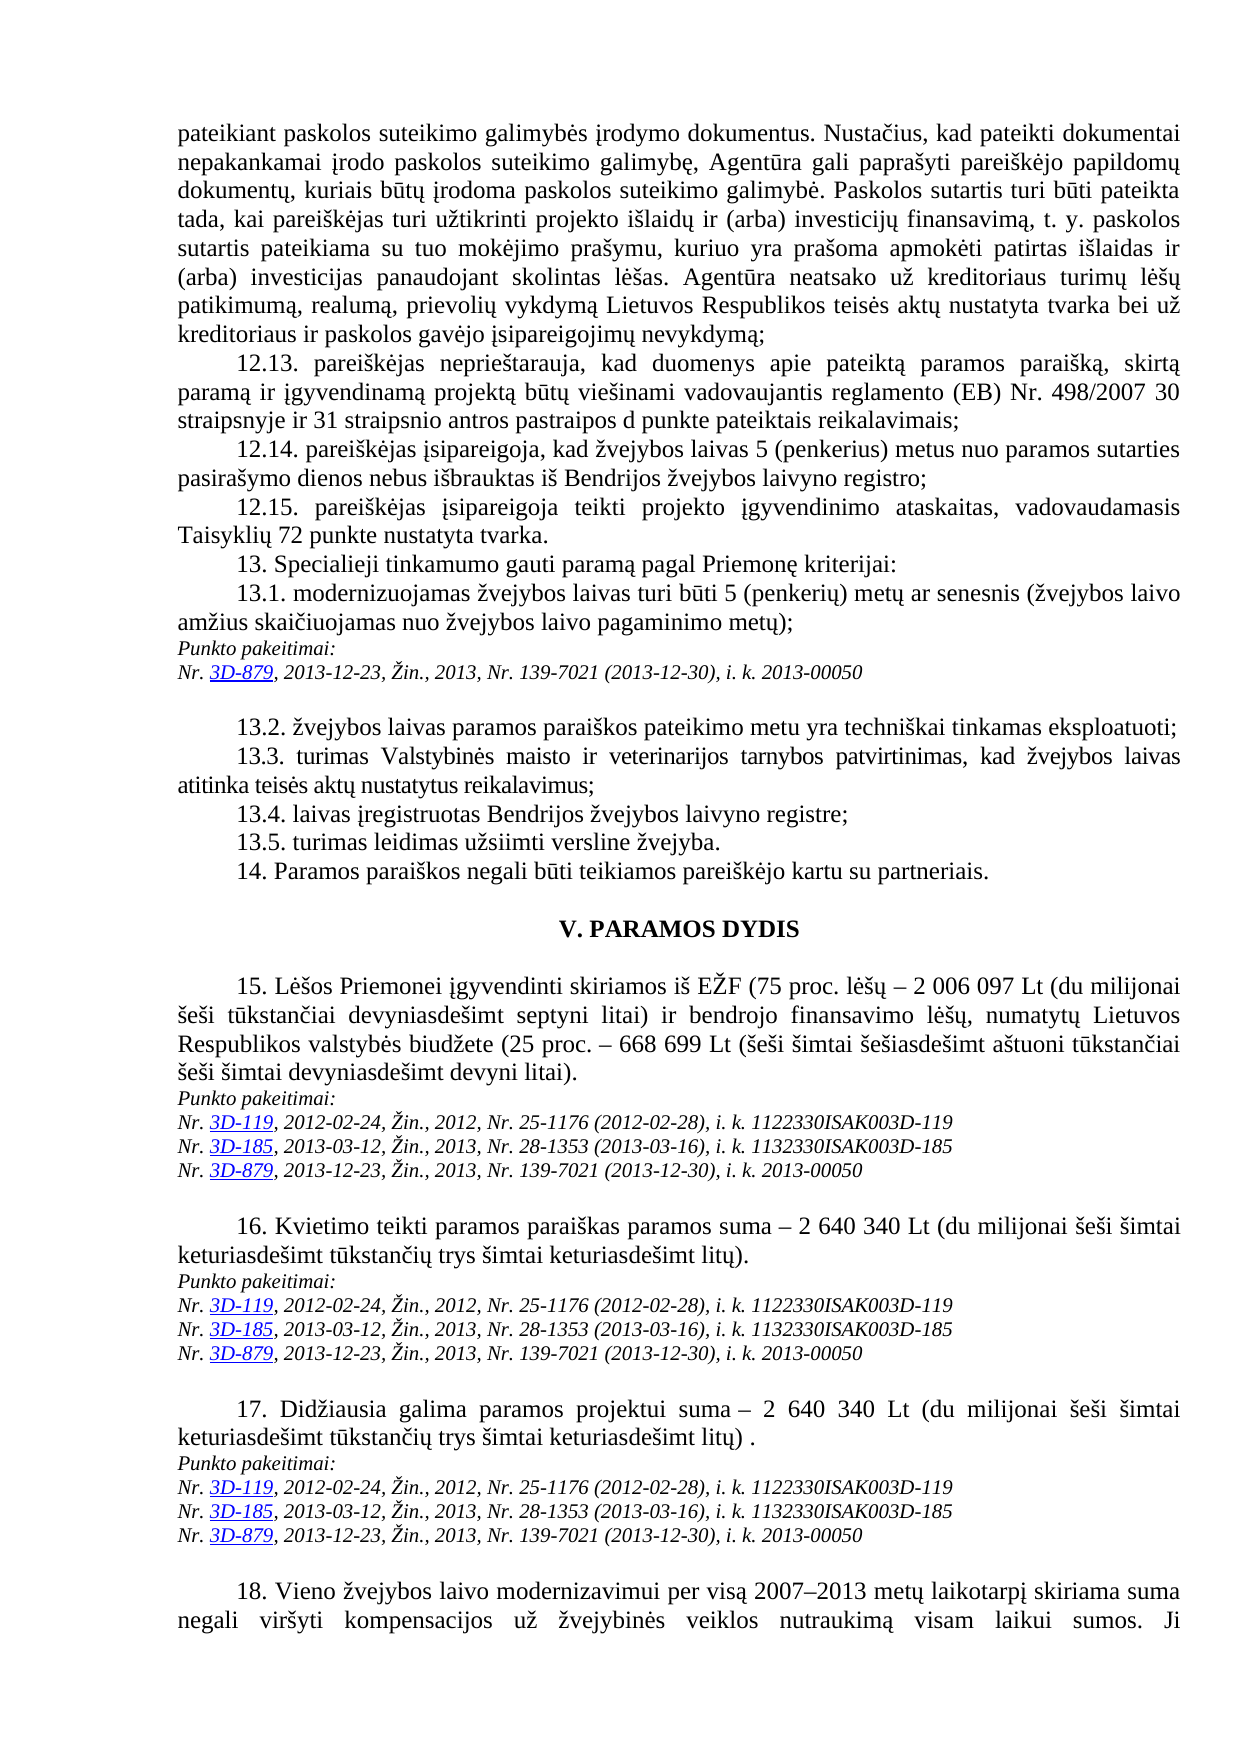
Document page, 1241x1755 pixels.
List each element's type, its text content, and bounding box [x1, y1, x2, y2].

text 13.3. turimas Valstybinės maisto ir veterinarijos tarnybos patvirtinimas, kad žvejybos laivas atitinka teisės aktų nustatytus reikalavimus; [177, 741, 1181, 799]
text Nr. 3D-185, 2013-03-12, Žin., 2013, Nr. 28-1353 (2013-03-16), i. k. 1132330ISAK003D-185 [177, 1317, 1181, 1341]
text 15. Lėšos Priemonei įgyvendinti skiriamos iš EŽF (75 proc. lėšų – 2 006 097 Lt (du milijonai šeši tūkstančiai devyniasdešimt septyni litai) ir bendrojo finansavimo lėšų, numatytų Lietuvos Respublikos valstybės biudžete (25 proc. – 668 699 Lt (šeši šimtai šešiasdešimt aštuoni tūkstančiai šeši šimtai devyniasdešimt devyni litai). [177, 971, 1181, 1086]
text V. PARAMOS DYDIS [177, 914, 1181, 942]
text Nr. 3D-185, 2013-03-12, Žin., 2013, Nr. 28-1353 (2013-03-16), i. k. 1132330ISAK003D-185 [177, 1499, 1181, 1523]
text Nr. 3D-879, 2013-12-23, Žin., 2013, Nr. 139-7021 (2013-12-30), i. k. 2013-00050 [177, 1158, 1181, 1182]
text Punkto pakeitimai: [177, 1269, 1181, 1293]
text 13.2. žvejybos laivas paramos paraiškos pateikimo metu yra techniškai tinkamas eksploatuoti; [177, 712, 1181, 741]
text Nr. 3D-119, 2012-02-24, Žin., 2012, Nr. 25-1176 (2012-02-28), i. k. 1122330ISAK003D-119 [177, 1475, 1181, 1499]
text Punkto pakeitimai: [177, 636, 1181, 660]
text 13.5. turimas leidimas užsiimti versline žvejyba. [177, 827, 1181, 856]
text 13. Specialieji tinkamumo gauti paramą pagal Priemonę kriterijai: [177, 549, 1181, 578]
text 12.13. pareiškėjas neprieštarauja, kad duomenys apie pateiktą paramos paraišką, skirtą paramą ir įgyvendinamą projektą būtų viešinami vadovaujantis reglamento (EB) Nr. 498/2007 30 straipsnyje ir 31 straipsnio antros pastraipos d punkte pateiktais reikalavimais; [177, 348, 1181, 434]
text Punkto pakeitimai: [177, 1086, 1181, 1110]
text 18. Vieno žvejybos laivo modernizavimui per visą 2007–2013 metų laikotarpį skiriama suma negali viršyti kompensacijos už žvejybinės veiklos nutraukimą visam laikui sumos. Ji [177, 1576, 1181, 1634]
text 16. Kvietimo teikti paramos paraiškas paramos suma – 2 640 340 Lt (du milijonai šeši šimtai keturiasdešimt tūkstančių trys šimtai keturiasdešimt litų). [177, 1211, 1181, 1269]
text Nr. 3D-879, 2013-12-23, Žin., 2013, Nr. 139-7021 (2013-12-30), i. k. 2013-00050 [177, 1523, 1181, 1547]
text Punkto pakeitimai: [177, 1451, 1181, 1475]
text 12.14. pareiškėjas įsipareigoja, kad žvejybos laivas 5 (penkerius) metus nuo paramos sutarties pasirašymo dienos nebus išbrauktas iš Bendrijos žvejybos laivyno registro; [177, 434, 1181, 492]
text Nr. 3D-879, 2013-12-23, Žin., 2013, Nr. 139-7021 (2013-12-30), i. k. 2013-00050 [177, 1341, 1181, 1365]
text 13.1. modernizuojamas žvejybos laivas turi būti 5 (penkerių) metų ar senesnis (žvejybos laivo amžius skaičiuojamas nuo žvejybos laivo pagaminimo metų); [177, 578, 1181, 636]
text Nr. 3D-185, 2013-03-12, Žin., 2013, Nr. 28-1353 (2013-03-16), i. k. 1132330ISAK003D-185 [177, 1134, 1181, 1158]
text 14. Paramos paraiškos negali būti teikiamos pareiškėjo kartu su partneriais. [177, 856, 1181, 885]
text Nr. 3D-119, 2012-02-24, Žin., 2012, Nr. 25-1176 (2012-02-28), i. k. 1122330ISAK003D-119 [177, 1110, 1181, 1134]
text pateikiant paskolos suteikimo galimybės įrodymo dokumentus. Nustačius, kad pateikti dokumentai nepakankamai įrodo paskolos suteikimo galimybę, Agentūra gali paprašyti pareiškėjo papildomų dokumentų, kuriais būtų įrodoma paskolos suteikimo galimybė. Paskolos sutartis turi būti pateikta tada, kai pareiškėjas turi užtikrinti projekto išlaidų ir (arba) investicijų finansavimą, t. y. paskolos sutartis pateikiama su tuo mokėjimo prašymu, kuriuo yra prašoma apmokėti patirtas išlaidas ir (arba) investicijas panaudojant skolintas lėšas. Agentūra neatsako už kreditoriaus turimų lėšų patikimumą, realumą, prievolių vykdymą Lietuvos Respublikos teisės aktų nustatyta tvarka bei už kreditoriaus ir paskolos gavėjo įsipareigojimų nevykdymą; [177, 118, 1181, 348]
text 13.4. laivas įregistruotas Bendrijos žvejybos laivyno registre; [177, 799, 1181, 827]
text Nr. 3D-879, 2013-12-23, Žin., 2013, Nr. 139-7021 (2013-12-30), i. k. 2013-00050 [177, 660, 1181, 684]
text 12.15. pareiškėjas įsipareigoja teikti projekto įgyvendinimo ataskaitas, vadovaudamasis Taisyklių 72 punkte nustatyta tvarka. [177, 492, 1181, 549]
text Nr. 3D-119, 2012-02-24, Žin., 2012, Nr. 25-1176 (2012-02-28), i. k. 1122330ISAK003D-119 [177, 1293, 1181, 1317]
text 17. Didžiausia galima paramos projektui suma – 2 640 340 Lt (du milijonai šeši šimtai keturiasdešimt tūkstančių trys šimtai keturiasdešimt litų) . [177, 1394, 1181, 1451]
